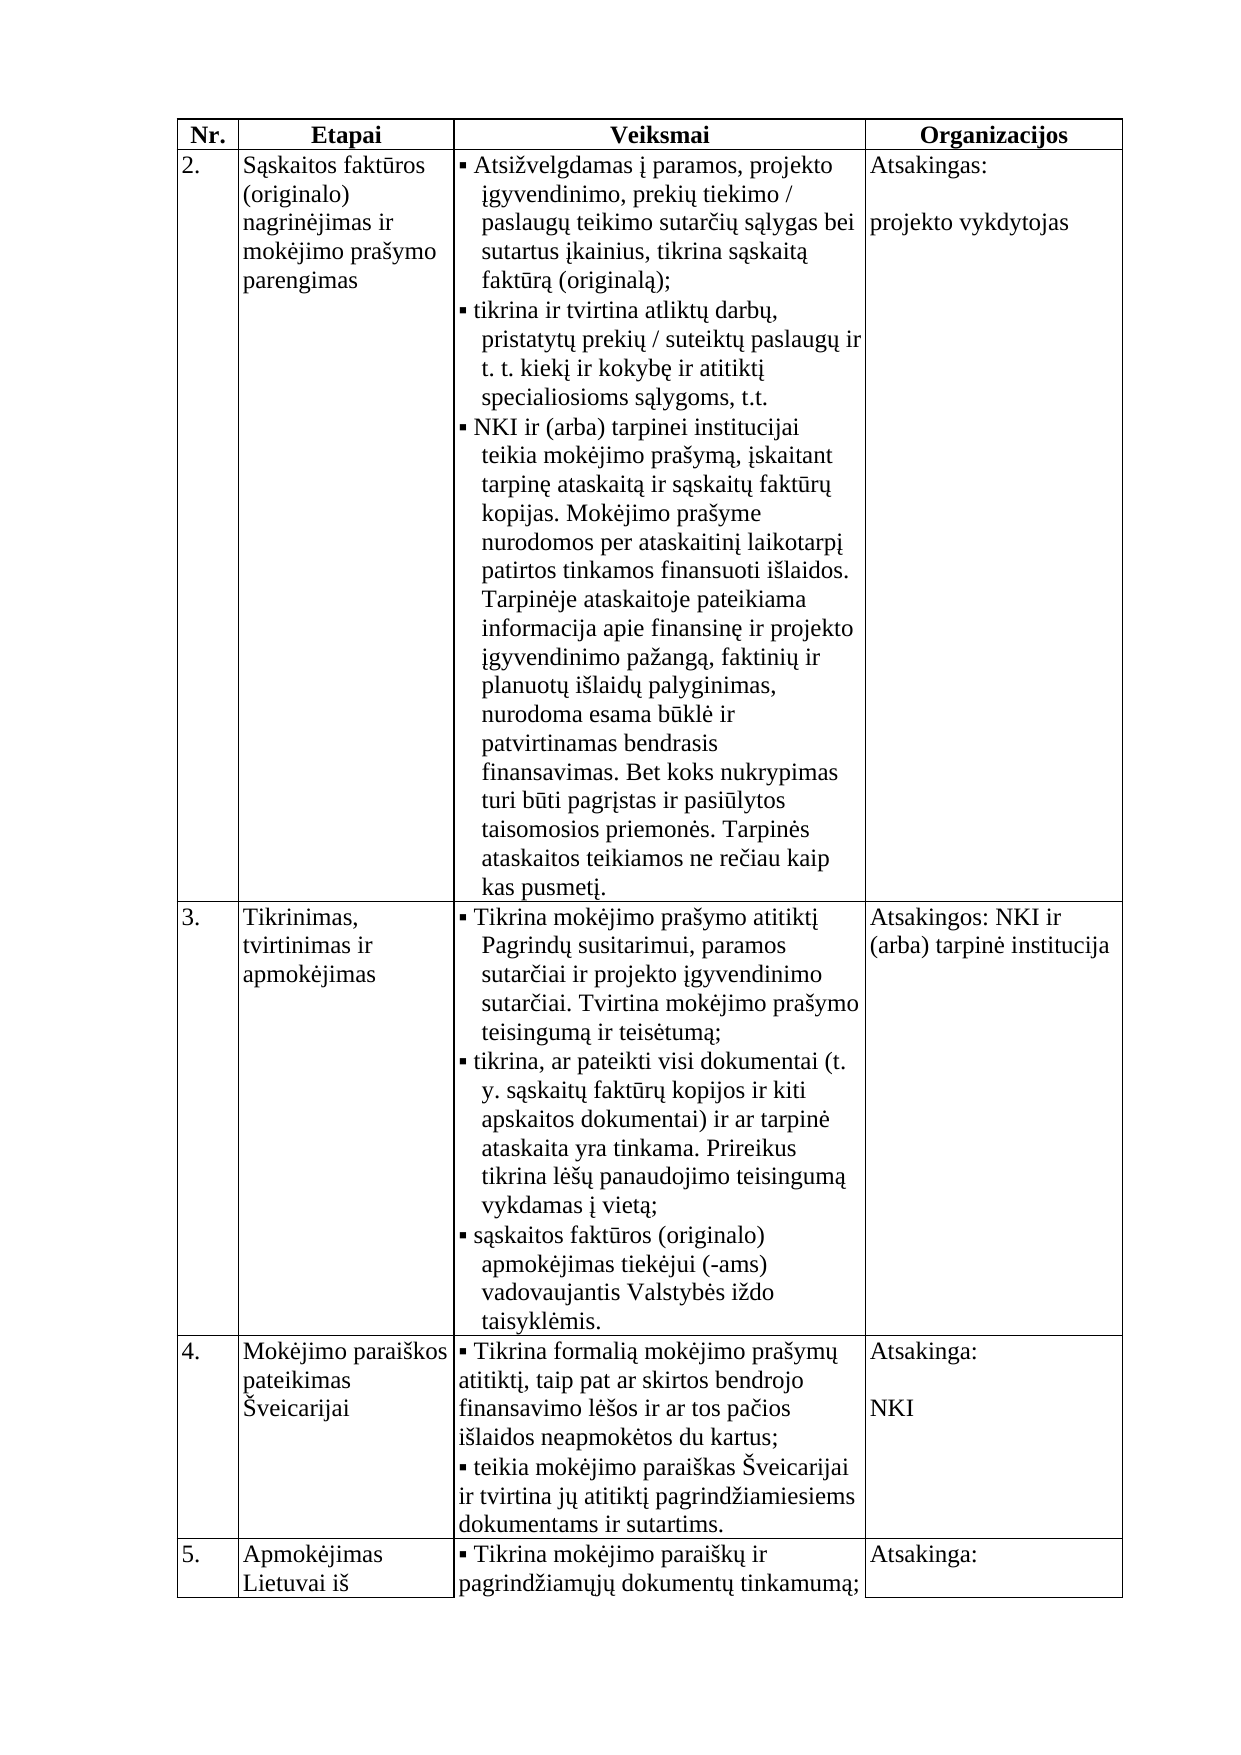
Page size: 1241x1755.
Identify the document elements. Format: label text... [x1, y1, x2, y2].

table_cell 5. [178, 1539, 238, 1597]
table_cell Tikrinimas, tvirtinimas ir apmokėjimas [239, 902, 453, 1335]
table_cell 3. [178, 902, 238, 1335]
table_cell ▪ tikrina, ar pateikti visi dokumentai (t. y. sąskaitų faktūrų kopijos ir kiti apskaitos dokumentai) ir ar tarpinė ataskaita yra tinkama. Prireikus tikrina lėšų panaudojimo teisingumą vykdamas į vietą; [455, 1045, 865, 1219]
table_cell Atsakinga: NKI [866, 1336, 1122, 1538]
table_cell ▪ tikrina ir tvirtina atliktų darbų, pristatytų prekių / suteiktų paslaugų ir t. t. kiekį ir kokybę ir atitiktį specialiosioms sąlygoms, t.t. [455, 294, 865, 410]
table_cell Mokėjimo paraiškos pateikimas Šveicarijai [239, 1336, 453, 1538]
table_cell ▪ sąskaitos faktūros (originalo) apmokėjimas tiekėjui (-ams) vadovaujantis Valstybės iždo taisyklėmis. [455, 1219, 865, 1335]
table_cell ▪ teikia mokėjimo paraiškas Šveicarijai ir tvirtina jų atitiktį pagrindžiamiesiems dokumentams ir sutartims. [455, 1451, 865, 1538]
table_cell 4. [178, 1336, 238, 1538]
table_cell Atsakingas: projekto vykdytojas [866, 150, 1122, 901]
table_cell ▪ NKI ir (arba) tarpinei institucijai teikia mokėjimo prašymą, įskaitant tarpinę ataskaitą ir sąskaitų faktūrų kopijas. Mokėjimo prašyme nurodomos per ataskaitinį laikotarpį patirtos tinkamos finansuoti išlaidos. Tarpinėje ataskaitoje pateikiama informacija apie finansinę ir projekto įgyvendinimo pažangą, faktinių ir planuotų išlaidų palyginimas, nurodoma esama būklė ir patvirtinamas bendrasis finansavimas. Bet koks nukrypimas turi būti pagrįstas ir pasiūlytos taisomosios priemonės. Tarpinės ataskaitos teikiamos ne rečiau kaip kas pusmetį. [455, 410, 865, 901]
table_cell Atsakingos: NKI ir (arba) tarpinė institucija [866, 902, 1122, 1335]
table_cell Sąskaitos faktūros (originalo) nagrinėjimas ir mokėjimo prašymo parengimas [239, 150, 453, 901]
table_cell 2. [178, 150, 238, 901]
table_header Nr. [234, 120, 238, 148]
